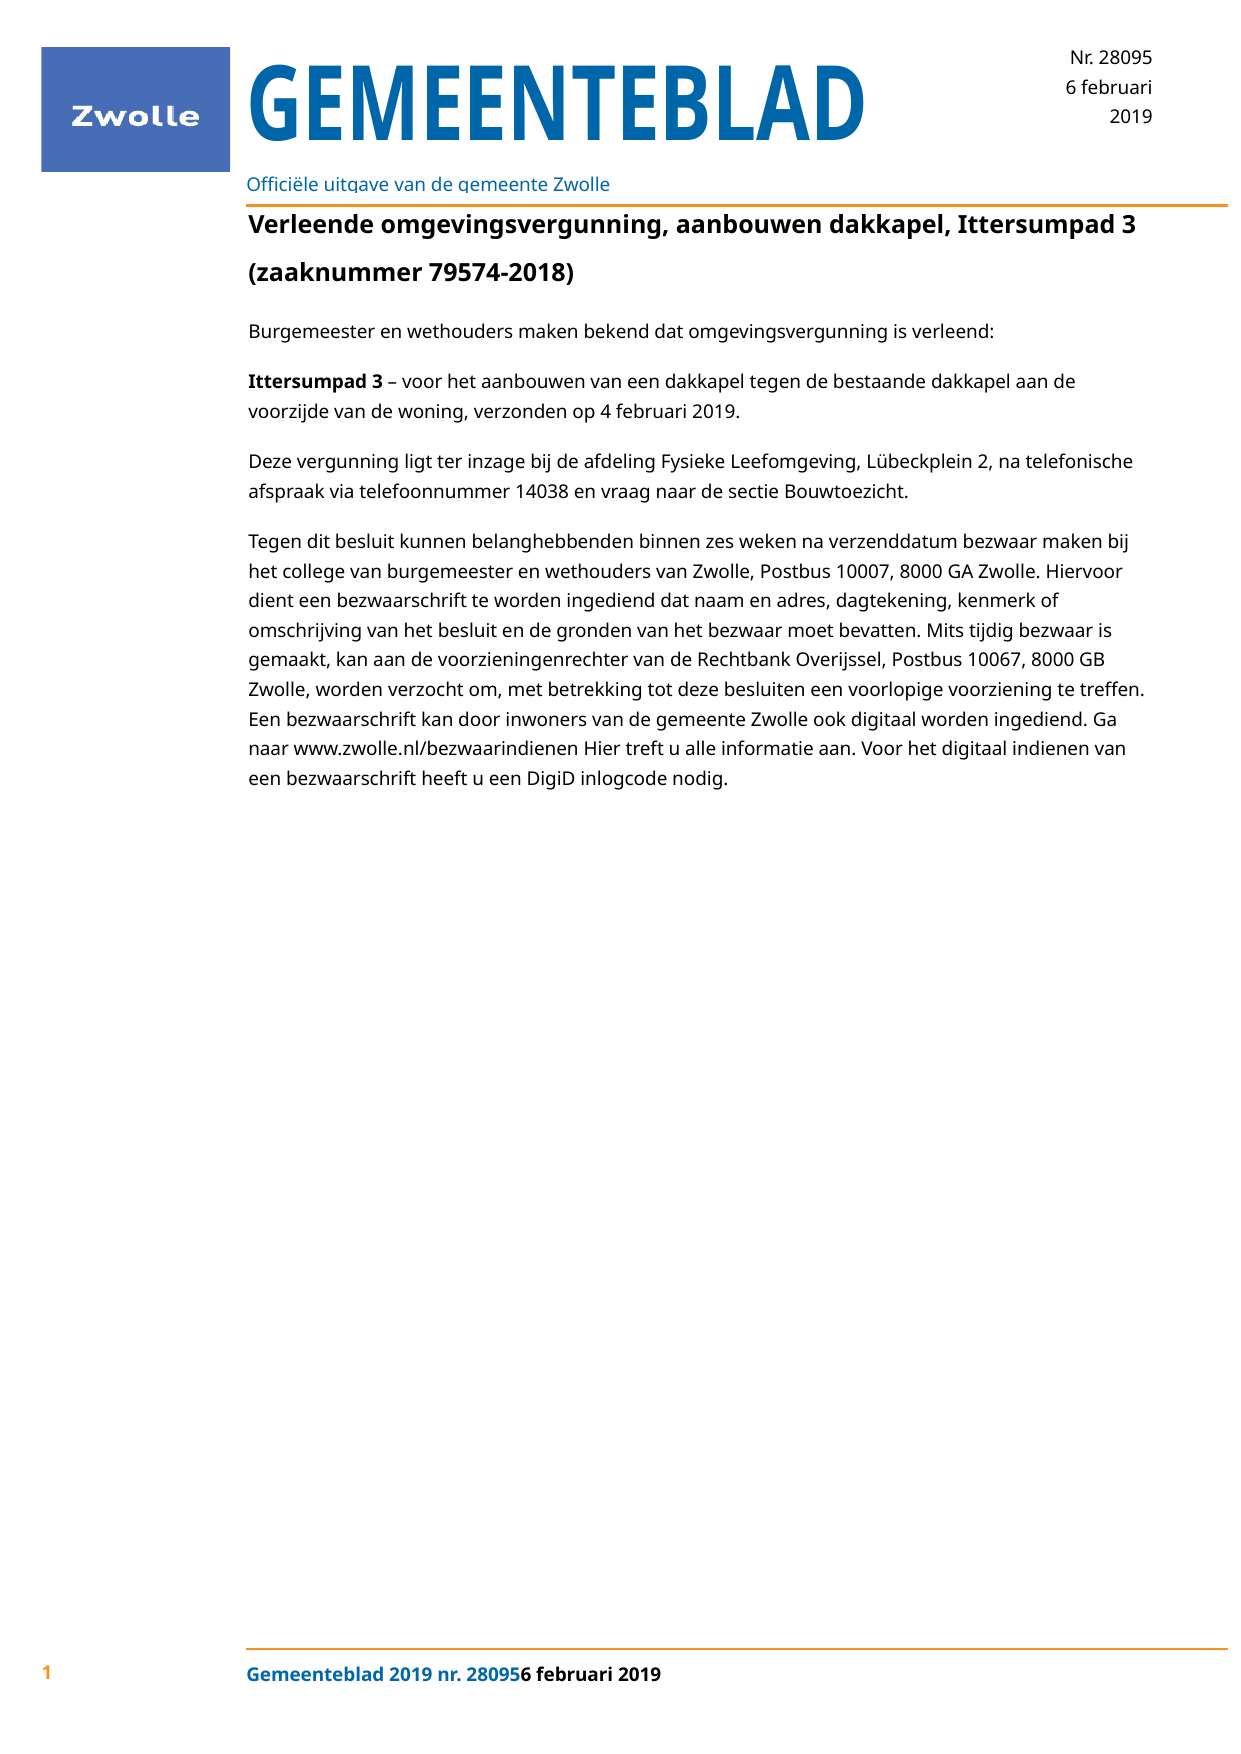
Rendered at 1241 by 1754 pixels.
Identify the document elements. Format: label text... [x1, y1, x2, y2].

text Burgemeester en wethouders maken bekend dat omgevingsvergunning is verleend: [248, 318, 1152, 344]
picture [41, 47, 231, 172]
text Verleende omgevingsvergunning, aanbouwen dakkapel, Ittersumpad 3 (zaaknummer 79574-2018) [248, 207, 1152, 288]
text Deze vergunning ligt ter inzage bij de afdeling Fysieke Leefomgeving, Lübeckplein 2, na telefonische afspraak via telefoonnummer 14038 en vraag naar de sectie Bouwtoezicht. [248, 448, 1152, 504]
text Ittersumpad 3 – voor het aanbouwen van een dakkapel tegen de bestaande dakkapel aan de voorzijde van de woning, verzonden op 4 februari 2019. [248, 368, 1152, 424]
text Tegen dit besluit kunnen belanghebbenden binnen zes weken na verzenddatum bezwaar maken bij het college van burgemeester en wethouders van Zwolle, Postbus 10007, 8000 GA Zwolle. Hiervoor dient een bezwaarschrift te worden ingediend dat naam en adres, dagtekening, kenmerk of omschrijving van het besluit en de gronden van het bezwaar moet bevatten. Mits tijdig bezwaar is gemaakt, kan aan de voorzieningenrechter van de Rechtbank Overijssel, Postbus 10067, 8000 GB Zwolle, worden verzocht om, met betrekking tot deze besluiten een voorlopige voorziening te treffen. Een bezwaarschrift kan door inwoners van de gemeente Zwolle ook digitaal worden ingediend. Ga naar www.zwolle.nl/bezwaarindienen Hier treft u alle informatie aan. Voor het digitaal indienen van een bezwaarschrift heeft u een DigiD inlogcode nodig. [248, 528, 1152, 791]
